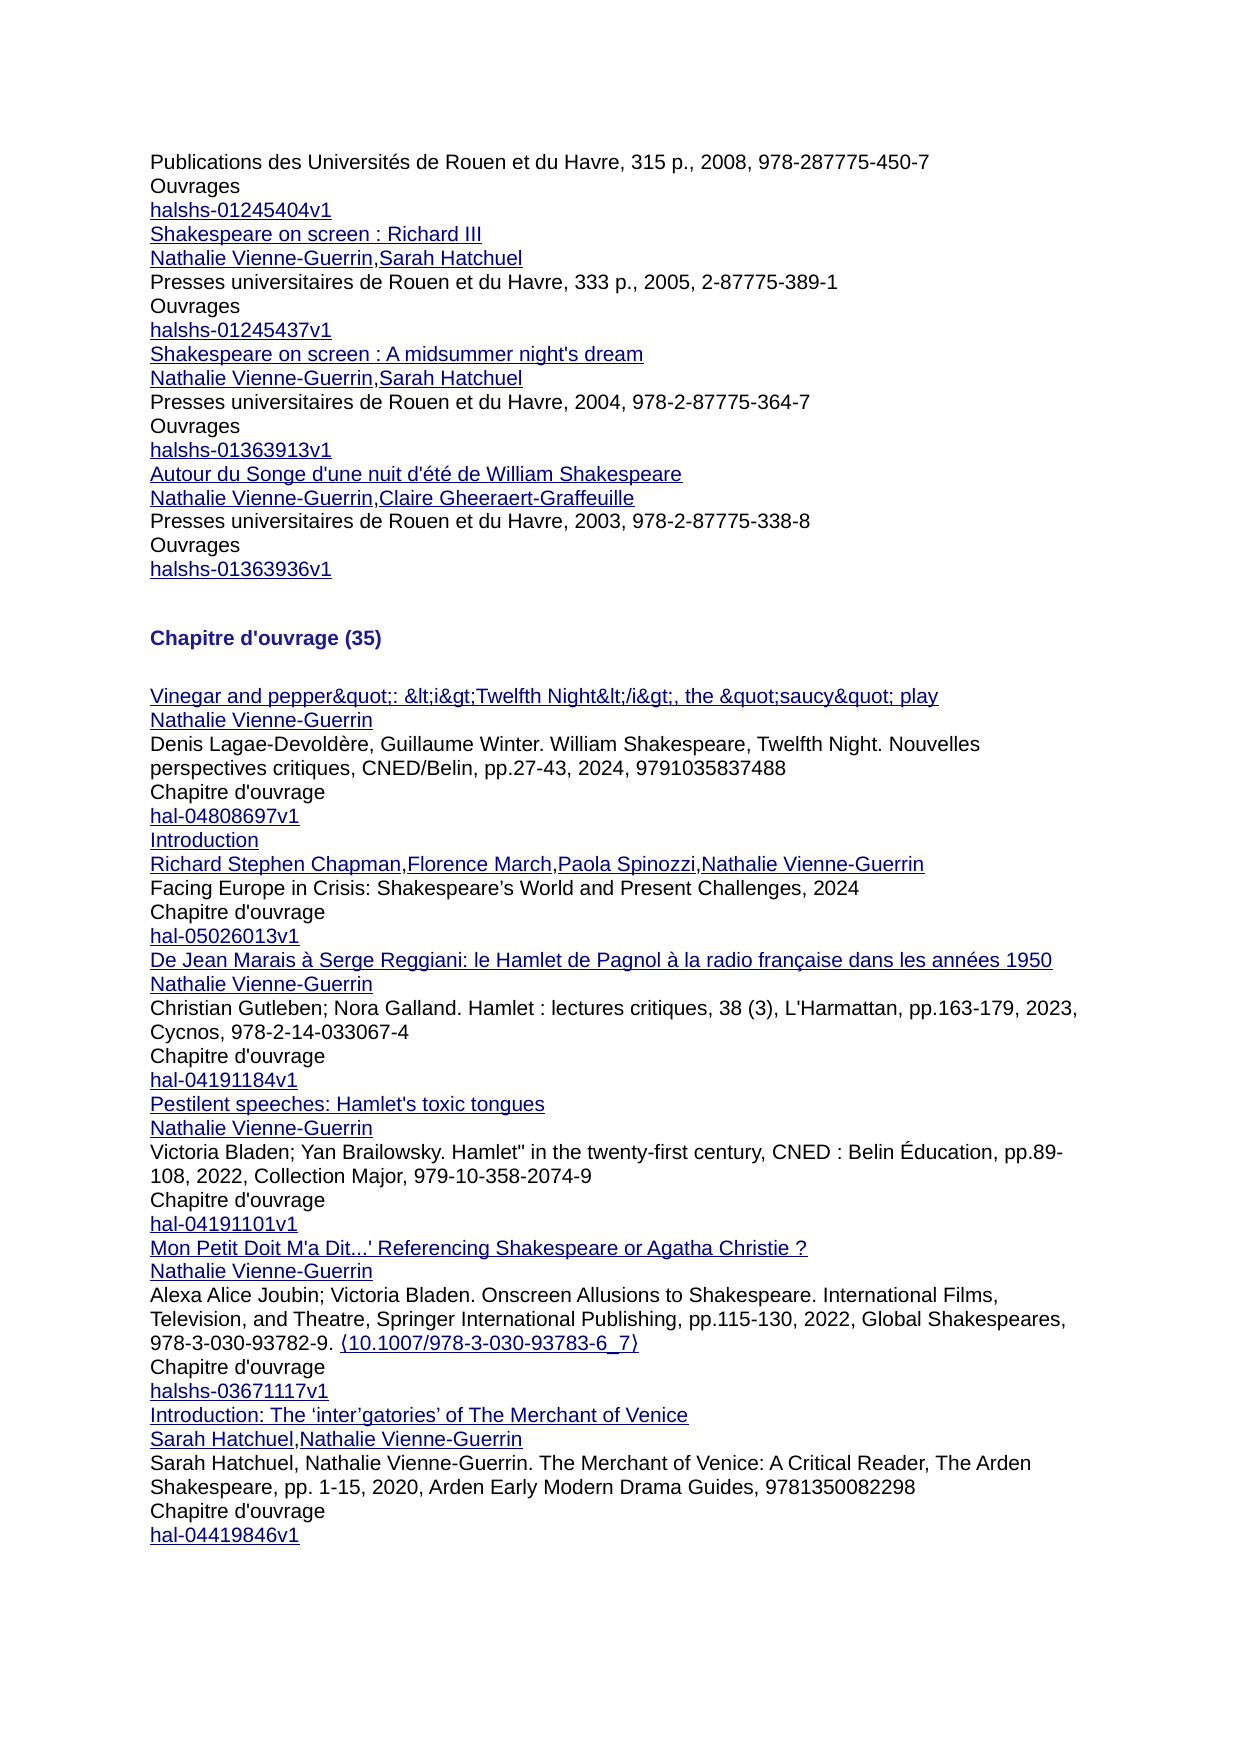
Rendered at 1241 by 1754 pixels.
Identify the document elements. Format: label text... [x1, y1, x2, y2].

table_cell Autour du Songe d'une nuit d'été de William Shakespeare Nathalie Vienne-Guerrin,Claire Gheeraert-Graffeuille Presses universitaires de Rouen et du Havre, 2003, 978-2-87775-338-8 Ouvrages halshs-01363936v1 [150, 461, 1090, 581]
table_header Vinegar and pepper&quot;: &lt;i&gt;Twelfth Night&lt;/i&gt;, the &quot;saucy&quot; play Nathalie Vienne-Guerrin Denis Lagae-Devoldère, Guillaume Winter. William Shakespeare, Twelfth Night. Nouvelles perspectives critiques, CNED/Belin, pp.27-43, 2024, 9791035837488 Chapitre d'ouvrage hal-04808697v1 [150, 684, 1090, 828]
table_cell De Jean Marais à Serge Reggiani: le Hamlet de Pagnol à la radio française dans les années 1950 Nathalie Vienne-Guerrin Christian Gutleben; Nora Galland. Hamlet : lectures critiques, 38 (3), L'Harmattan, pp.163-179, 2023, Cycnos, 978-2-14-033067-4 Chapitre d'ouvrage hal-04191184v1 [150, 948, 1090, 1092]
table_cell Shakespeare on screen : A midsummer night's dream Nathalie Vienne-Guerrin,Sarah Hatchuel Presses universitaires de Rouen et du Havre, 2004, 978-2-87775-364-7 Ouvrages halshs-01363913v1 [150, 342, 1090, 461]
table_cell Shakespeare on screen : Richard III Nathalie Vienne-Guerrin,Sarah Hatchuel Presses universitaires de Rouen et du Havre, 333 p., 2005, 2-87775-389-1 Ouvrages halshs-01245437v1 [150, 222, 1090, 342]
table_cell Publications des Universités de Rouen et du Havre, 315 p., 2008, 978-287775-450-7 Ouvrages halshs-01245404v1 [150, 150, 1090, 222]
table_cell Pestilent speeches: Hamlet's toxic tongues Nathalie Vienne-Guerrin Victoria Bladen; Yan Brailowsky. Hamlet" in the twenty-first century, CNED : Belin Éducation, pp.89-108, 2022, Collection Major, 979-10-358-2074-9 Chapitre d'ouvrage hal-04191101v1 [150, 1092, 1090, 1235]
table_cell Mon Petit Doit M'a Dit...' Referencing Shakespeare or Agatha Christie ? Nathalie Vienne-Guerrin Alexa Alice Joubin; Victoria Bladen. Onscreen Allusions to Shakespeare. International Films, Television, and Theatre, Springer International Publishing, pp.115-130, 2022, Global Shakespeares, 978-3-030-93782-9. ⟨10.1007/978-3-030-93783-6_7⟩ Chapitre d'ouvrage halshs-03671117v1 [150, 1235, 1090, 1403]
table_cell Introduction Richard Stephen Chapman,Florence March,Paola Spinozzi,Nathalie Vienne-Guerrin Facing Europe in Crisis: Shakespeare’s World and Present Challenges, 2024 Chapitre d'ouvrage hal-05026013v1 [150, 828, 1090, 948]
subtitle Chapitre d'ouvrage (35) [150, 626, 1090, 650]
table_cell Introduction: The ‘inter’gatories’ of The Merchant of Venice Sarah Hatchuel,Nathalie Vienne-Guerrin Sarah Hatchuel, Nathalie Vienne-Guerrin. The Merchant of Venice: A Critical Reader, The Arden Shakespeare, pp. 1-15, 2020, Arden Early Modern Drama Guides, 9781350082298 Chapitre d'ouvrage hal-04419846v1 [150, 1403, 1090, 1547]
